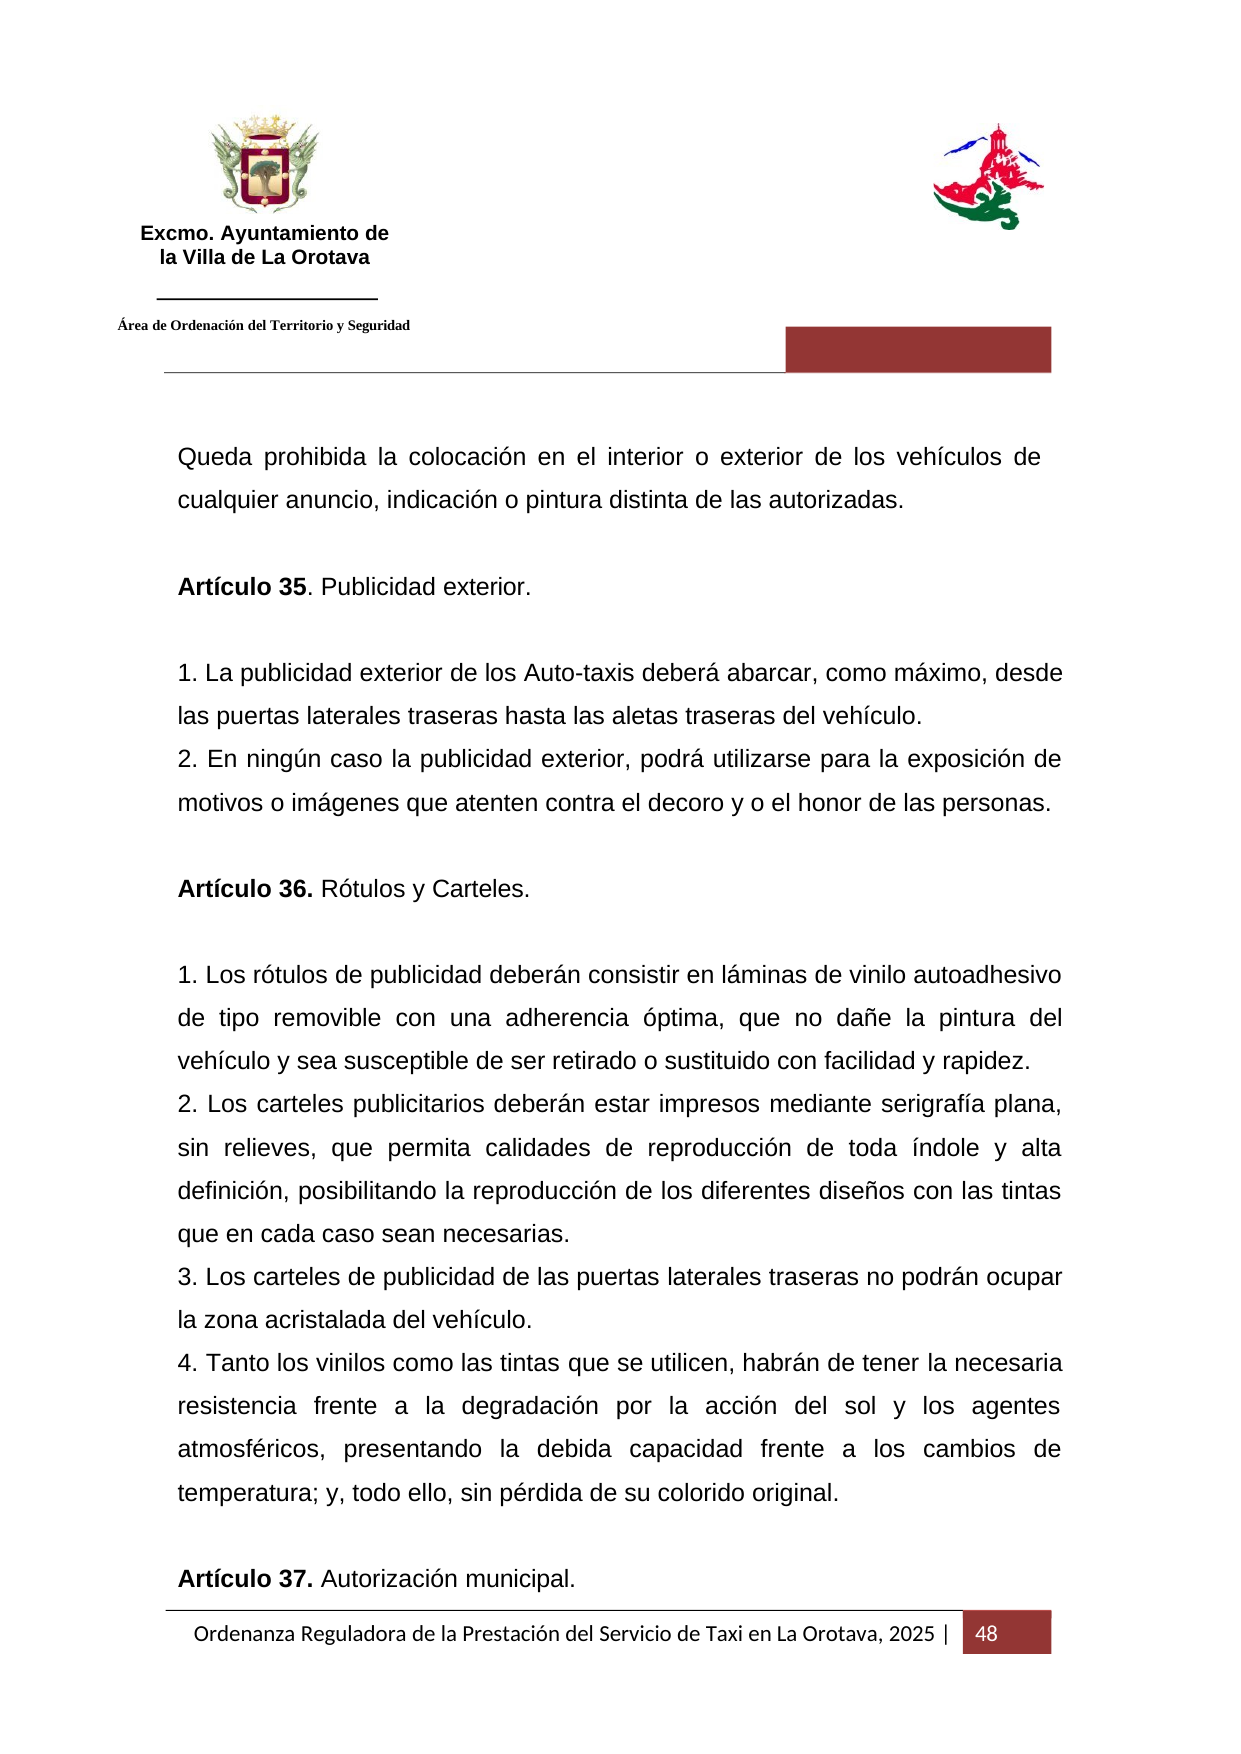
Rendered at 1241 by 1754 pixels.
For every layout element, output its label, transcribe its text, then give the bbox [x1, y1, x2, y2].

picture [208, 105, 323, 214]
list En ningún caso la publicidad exterior, podrá utilizarse para la exposición de motivos o imágenes que atenten contra el decoro y o el honor de las personas. [177, 744, 1063, 816]
list La publicidad exterior de los Auto-taxis deberá abarcar, como máximo, desde las puertas laterales traseras hasta las aletas traseras del vehículo. [177, 658, 1063, 730]
text Artículo 35. Publicidad exterior. [177, 572, 1103, 601]
list Tanto los vinilos como las tintas que se utilicen, habrán de tener la necesaria resistencia frente a la degradación por la acción del sol y los agentes atmosféricos, presentando la debida capacidad frente a los cambios de temperatura; y, todo ello, sin pérdida de su colorido original. [177, 1348, 1063, 1506]
picture [933, 123, 1045, 230]
list Los rótulos de publicidad deberán consistir en láminas de vinilo autoadhesivo de tipo removible con una adherencia óptima, que no dañe la pintura del vehículo y sea susceptible de ser retirado o sustituido con facilidad y rapidez. [177, 960, 1062, 1075]
text Artículo 36. Rótulos y Carteles. [177, 874, 1103, 903]
text Artículo 37. Autorización municipal. [177, 1564, 1103, 1593]
text Queda prohibida la colocación en el interior o exterior de los vehículos de cualquier anuncio, indicación o pintura distinta de las autorizadas. [177, 442, 1103, 514]
list Los carteles de publicidad de las puertas laterales traseras no podrán ocupar la zona acristalada del vehículo. [177, 1262, 1063, 1334]
list Los carteles publicitarios deberán estar impresos mediante serigrafía plana, sin relieves, que permita calidades de reproducción de toda índole y alta definición, posibilitando la reproducción de los diferentes diseños con las tintas que en cada caso sean necesarias. [177, 1089, 1063, 1248]
